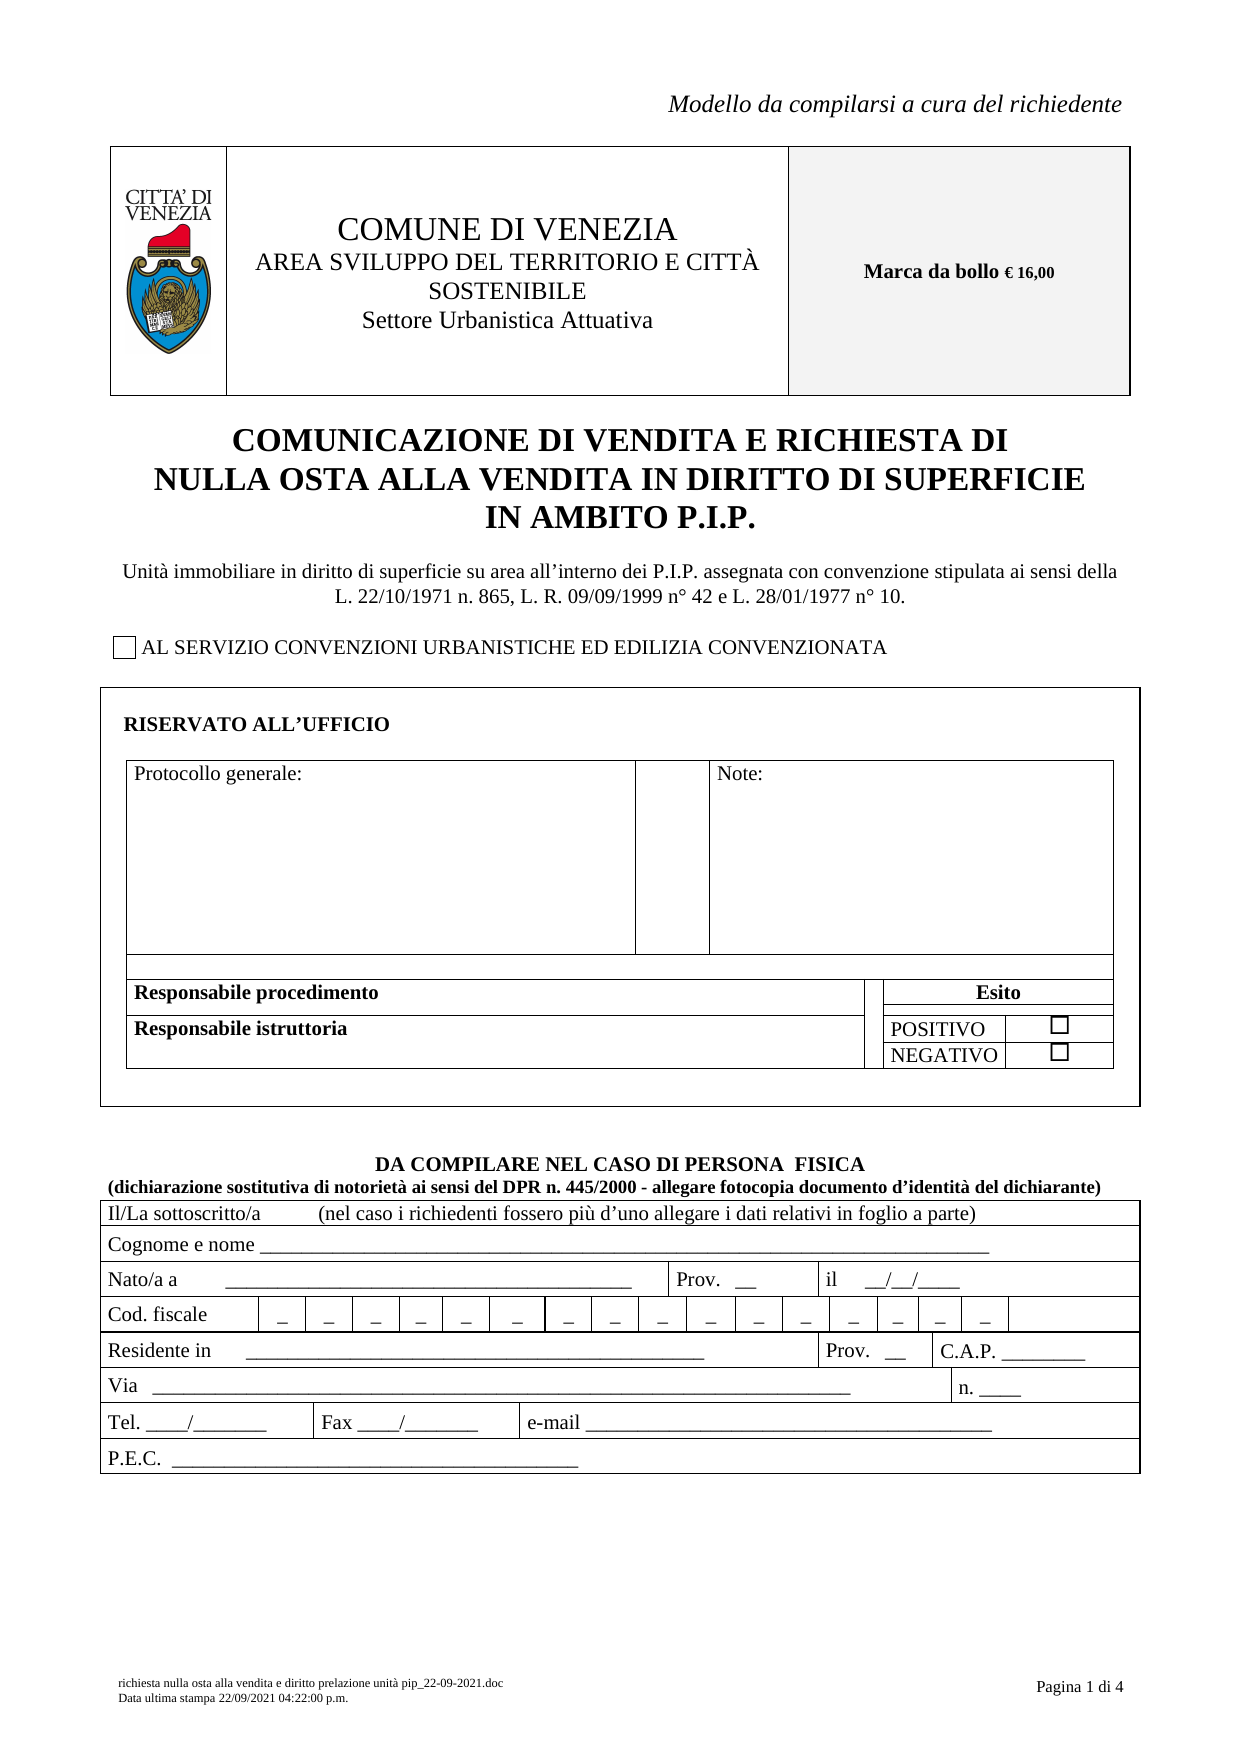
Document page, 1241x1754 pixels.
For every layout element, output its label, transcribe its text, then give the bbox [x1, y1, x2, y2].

table_cell Prov. [669, 1262, 728, 1296]
table_cell Nato/a a [101, 1262, 218, 1296]
table_cell [884, 1005, 1113, 1015]
table_cell Residente in [101, 1333, 238, 1367]
table_cell Responsabile procedimento [127, 980, 864, 1015]
table_cell ___________________________________________________________________ [145, 1368, 951, 1402]
table_cell [101, 1077, 1139, 1106]
table_cell e-mail _______________________________________ [520, 1403, 1139, 1438]
table_cell _ [878, 1297, 918, 1331]
table_header [636, 761, 709, 953]
table_cell _ [962, 1297, 1008, 1331]
table_cell [1009, 1297, 1139, 1331]
text COMUNICAZIONE DI VENDITA E RICHIESTA DI [118, 420, 1122, 459]
table_cell _ [259, 1297, 305, 1331]
table_cell P.E.C. _______________________________________ [101, 1439, 1139, 1473]
table_cell Il/La sottoscritto/a (nel caso i richiedenti fossero più d’uno allegare i dati relativi in foglio a parte) [101, 1201, 1139, 1225]
table_cell DA COMPILARE NEL CASO DI PERSONA FISICA (dichiarazione sostitutiva di notorietà ai sensi del DPR n. 445/2000 - allegare fotocopia documento d’identità del dichiarante) [100, 1149, 1140, 1200]
text Unità immobiliare in diritto di superficie su area all’interno dei P.I.P. assegnata con convenzione stipulata ai sensi della L. 22/10/1971 n. 865, L. R. 09/09/1999 n° 42 e L. 28/01/1977 n° 10. [118, 559, 1122, 608]
table_cell [865, 980, 883, 1068]
table_cell _ [546, 1297, 591, 1331]
table_header AL SERVIZIO CONVENZIONI URBANISTICHE ED EDILIZIA CONVENZIONATA [105, 632, 1136, 663]
table_cell _ [919, 1297, 961, 1331]
table_cell NEGATIVO [884, 1043, 1005, 1068]
table_cell __ [878, 1333, 932, 1367]
table_cell _ [830, 1297, 877, 1331]
table_cell _ [400, 1297, 442, 1331]
table_cell il [819, 1262, 857, 1296]
text IN AMBITO P.I.P. [118, 497, 1122, 535]
table_cell _ [639, 1297, 686, 1331]
text NULLA OSTA ALLA VENDITA IN DIRITTO DI SUPERFICIE [118, 459, 1122, 497]
table_cell  [1006, 1043, 1113, 1068]
picture [125, 189, 212, 354]
table_cell Esito [884, 980, 1113, 1004]
table_cell [100, 1107, 1140, 1149]
table_cell Fax ____/_______ [314, 1403, 519, 1438]
table_cell __/__/____ [858, 1262, 1139, 1296]
table_cell _ [306, 1297, 352, 1331]
table_header Marca da bollo € 16,00 [789, 147, 1129, 395]
table_header Note: [710, 761, 1113, 953]
table_cell _ [443, 1297, 489, 1331]
table_cell  [1006, 1016, 1113, 1042]
table_header RISERVATO ALL’UFFICIO [101, 688, 1139, 1077]
table_cell _ [353, 1297, 399, 1331]
table_cell n. ____ [952, 1368, 1139, 1402]
table_cell _ [687, 1297, 735, 1331]
table_cell POSITIVO [884, 1016, 1005, 1042]
table_header [111, 147, 226, 395]
table_cell ____________________________________________ [239, 1333, 818, 1367]
table_cell Tel. ____/_______ [101, 1403, 313, 1438]
table_cell _ [783, 1297, 829, 1331]
table_cell Prov. [819, 1333, 877, 1367]
table_header COMUNE DI VENEZIA AREA SVILUPPO DEL TERRITORIO E CITTÀ SOSTENIBILE Settore Urbanistica Attuativa [227, 147, 788, 395]
table_cell _______________________________________ [218, 1262, 668, 1296]
table_cell Via [101, 1368, 145, 1402]
table_cell Cognome e nome ______________________________________________________________________ [101, 1226, 1139, 1261]
table_cell [218, 1297, 258, 1331]
table_cell _ [592, 1297, 638, 1331]
table_cell C.A.P. ________ [933, 1333, 1139, 1367]
text Modello da compilarsi a cura del richiedente [118, 89, 1122, 117]
table_cell [127, 955, 1113, 979]
table_header Protocollo generale: [127, 761, 635, 953]
table_cell _ [736, 1297, 782, 1331]
table_cell Responsabile istruttoria [127, 1016, 864, 1068]
table_cell __ [728, 1262, 818, 1296]
table_cell Cod. fiscale [101, 1297, 218, 1331]
table_cell _ [490, 1297, 544, 1331]
